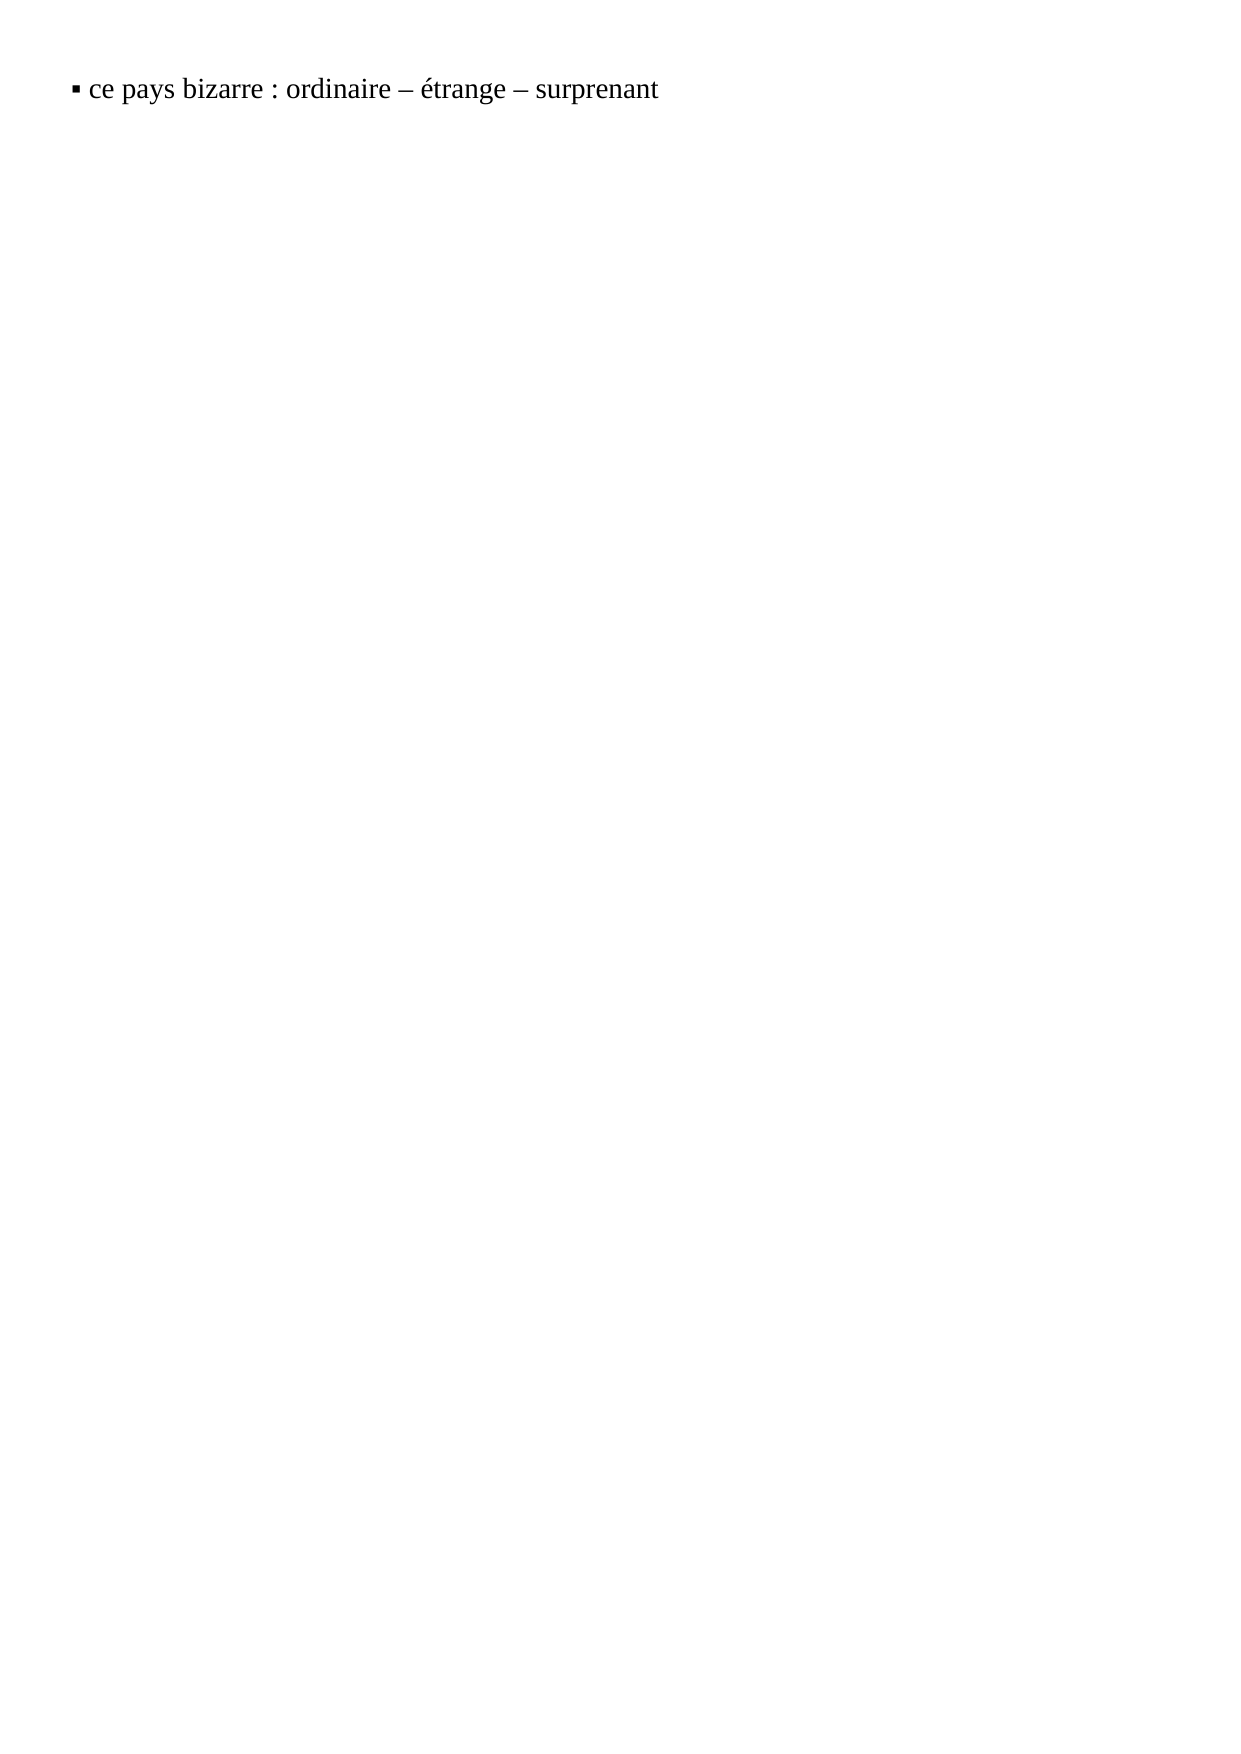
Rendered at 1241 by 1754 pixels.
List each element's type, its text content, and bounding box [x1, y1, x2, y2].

text ▪ ce pays bizarre : ordinaire – étrange – surprenant [71, 71, 1169, 104]
